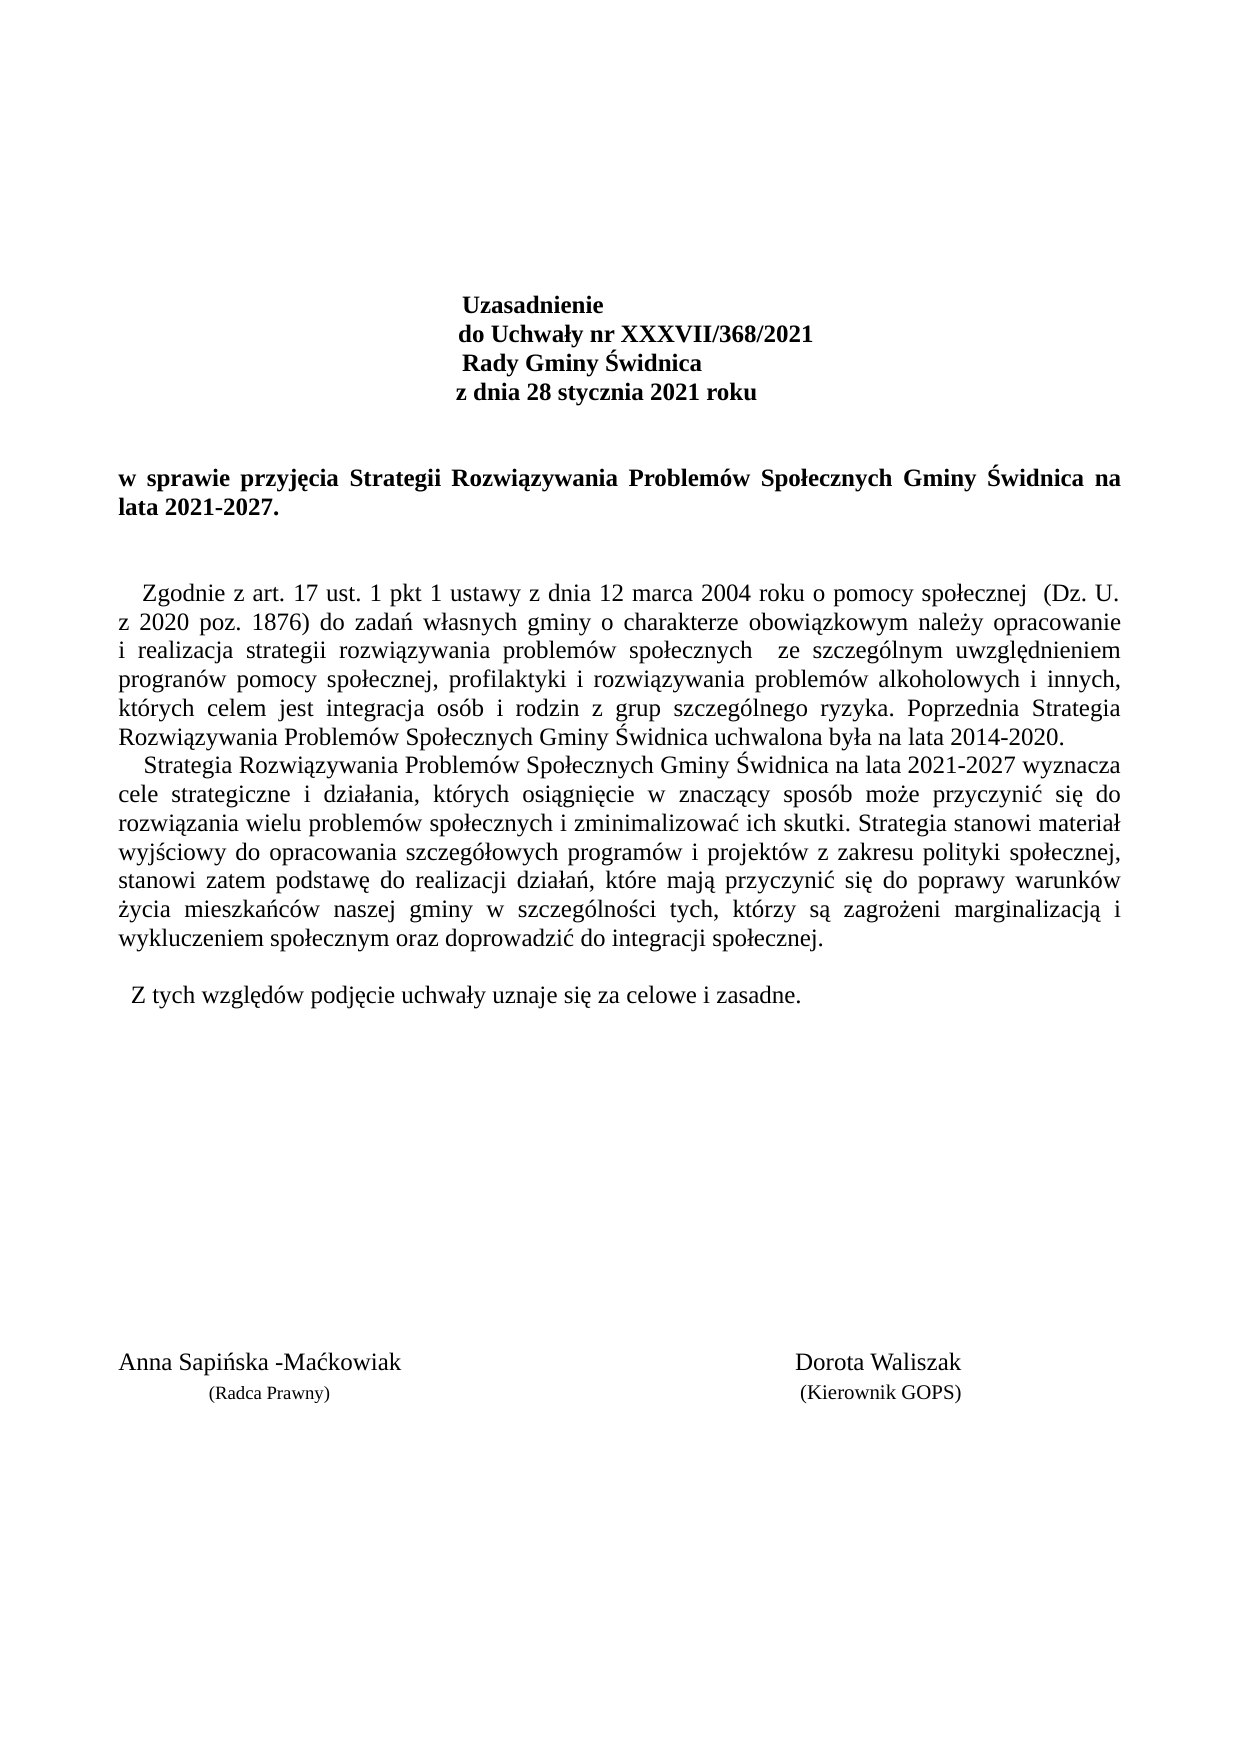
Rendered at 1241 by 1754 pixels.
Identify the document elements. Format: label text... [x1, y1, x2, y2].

text Rady Gminy Świdnica [118, 348, 1122, 377]
text (Radca Prawny) (Kierownik GOPS) [118, 1376, 1122, 1405]
text Zgodnie z art. 17 ust. 1 pkt 1 ustawy z dnia 12 marca 2004 roku o pomocy społecznej (Dz. U. z 2020 poz. 1876) do zadań własnych gminy o charakterze obowiązkowym należy opracowanie i realizacja strategii rozwiązywania problemów społecznych ze szczególnym uwzględnieniem progranów pomocy społecznej, profilaktyki i rozwiązywania problemów alkoholowych i innych, których celem jest integracja osób i rodzin z grup szczególnego ryzyka. Poprzednia Strategia Rozwiązywania Problemów Społecznych Gminy Świdnica uchwalona była na lata 2014-2020. [118, 578, 1122, 751]
text Z tych względów podjęcie uchwały uznaje się za celowe i zasadne. [118, 981, 1122, 1009]
text w sprawie przyjęcia Strategii Rozwiązywania Problemów Społecznych Gminy Świdnica na lata 2021-2027. [118, 463, 1122, 521]
text do Uchwały nr XXXVII/368/2021 [118, 319, 1122, 348]
text Uzasadnienie [118, 291, 1122, 319]
text Strategia Rozwiązywania Problemów Społecznych Gminy Świdnica na lata 2021-2027 wyznacza cele strategiczne i działania, których osiągnięcie w znaczący sposób może przyczynić się do rozwiązania wielu problemów społecznych i zminimalizować ich skutki. Strategia stanowi materiał wyjściowy do opracowania szczegółowych programów i projektów z zakresu polityki społecznej, stanowi zatem podstawę do realizacji działań, które mają przyczynić się do poprawy warunków życia mieszkańców naszej gminy w szczególności tych, którzy są zagrożeni marginalizacją i wykluczeniem społecznym oraz doprowadzić do integracji społecznej. [118, 751, 1122, 952]
text z dnia 28 stycznia 2021 roku [118, 377, 1122, 406]
text Anna Sapińska -Maćkowiak Dorota Waliszak [118, 1347, 1122, 1376]
